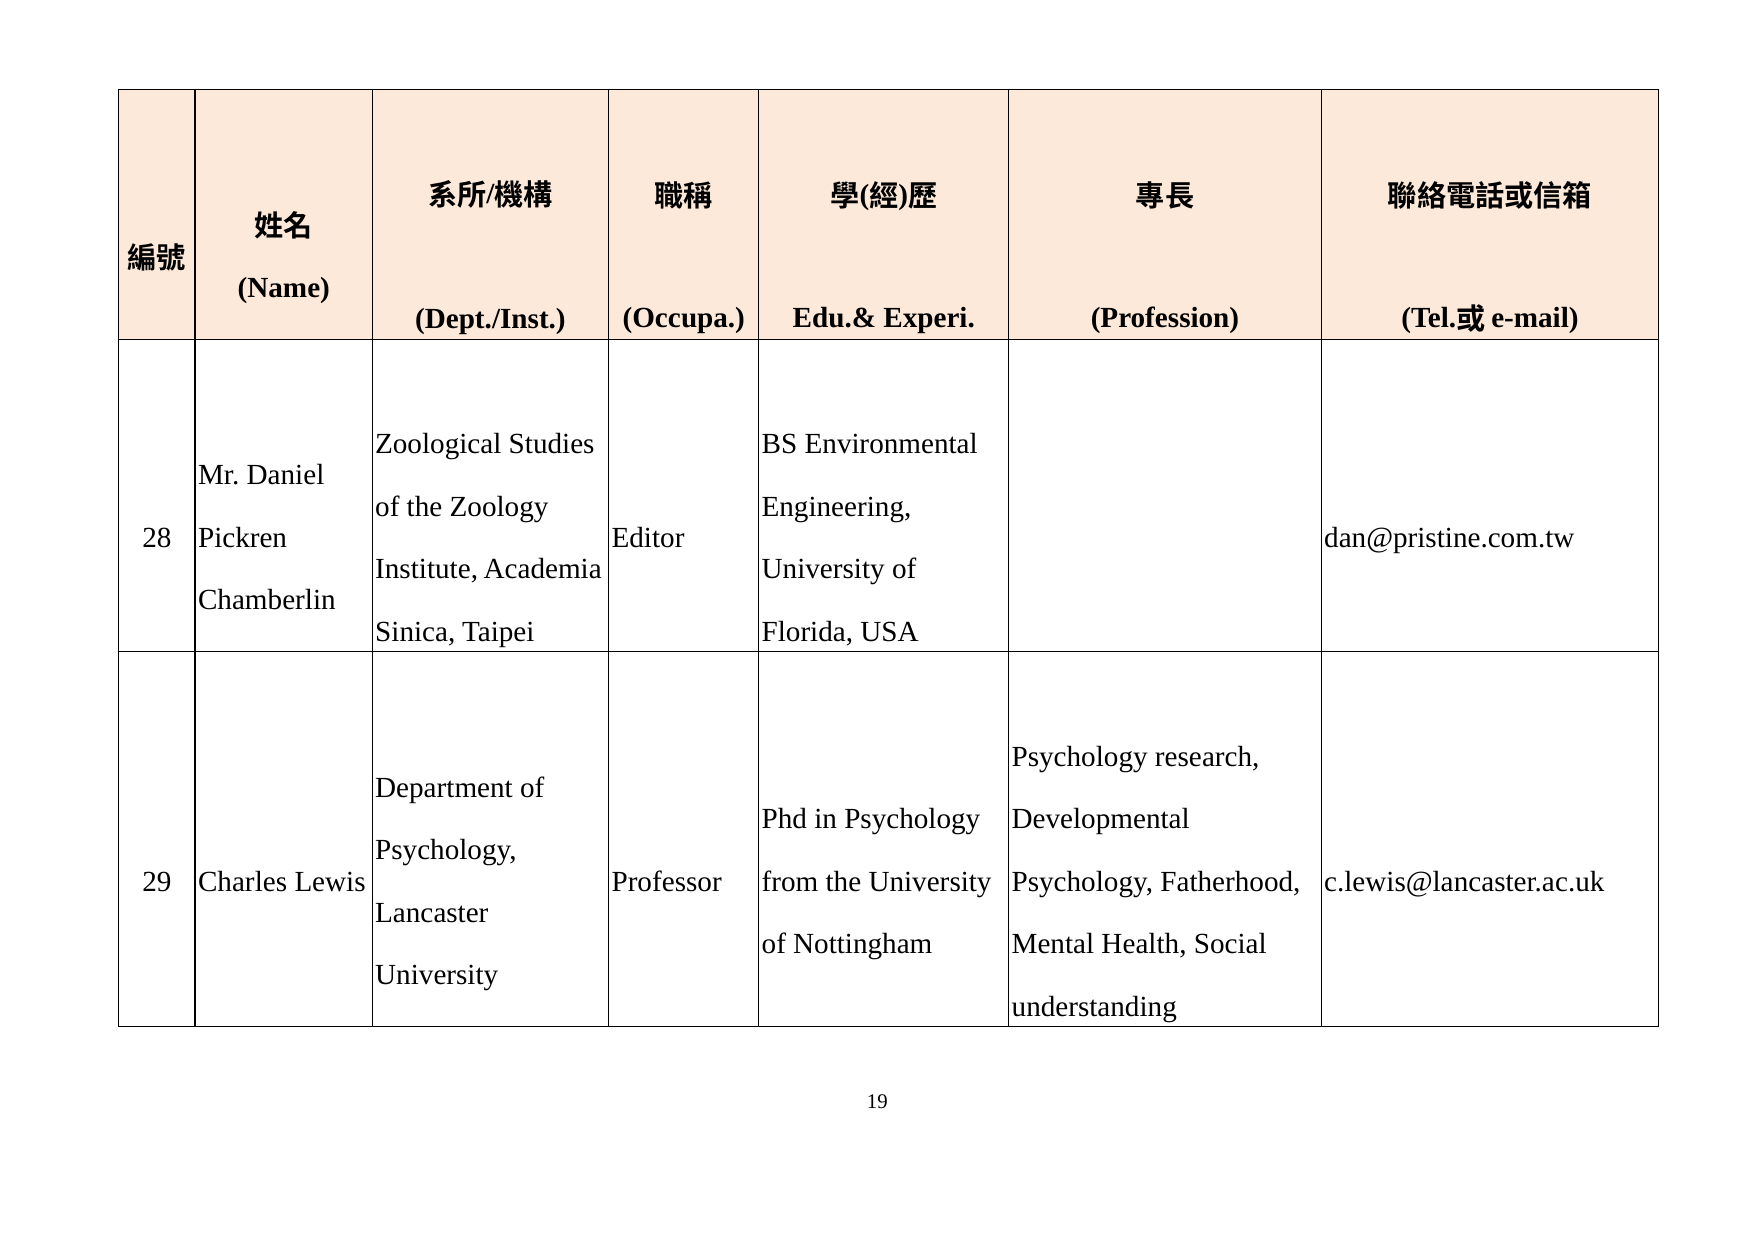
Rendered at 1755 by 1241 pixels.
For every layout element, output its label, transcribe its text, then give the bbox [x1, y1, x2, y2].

table_cell 29 [119, 652, 194, 1026]
table_cell 28 [119, 340, 194, 651]
table_header 聯絡電話或信箱 (Tel.或e-mail) [1322, 90, 1658, 339]
table_cell [1009, 340, 1321, 651]
table_cell Editor [609, 340, 758, 651]
table_cell Zoological Studies of the Zoology Institute, Academia Sinica, Taipei [373, 340, 608, 651]
table_cell BS Environmental Engineering, University of Florida, USA [759, 340, 1008, 651]
table_cell Mr. Daniel Pickren Chamberlin [196, 340, 372, 651]
table_cell Department of Psychology, Lancaster University [373, 652, 608, 1026]
table_header 系所/機構 (Dept./Inst.) [373, 90, 608, 339]
table_header 學(經)歷 Edu.& Experi. [759, 90, 1008, 339]
table_cell Phd in Psychology from the University of Nottingham [759, 652, 1008, 1026]
table_cell Psychology research, Developmental Psychology, Fatherhood, Mental Health, Social understanding [1009, 652, 1321, 1026]
table_cell c.lewis@lancaster.ac.uk [1322, 652, 1658, 1026]
table_cell Charles Lewis [196, 652, 372, 1026]
table_header 姓名 (Name) [196, 90, 372, 339]
table_cell Professor [609, 652, 758, 1026]
table_cell dan@pristine.com.tw [1322, 340, 1658, 651]
table_header 編號 [119, 90, 194, 339]
table_header 專長 (Profession) [1009, 90, 1321, 339]
table_header 職稱 (Occupa.) [609, 90, 758, 339]
